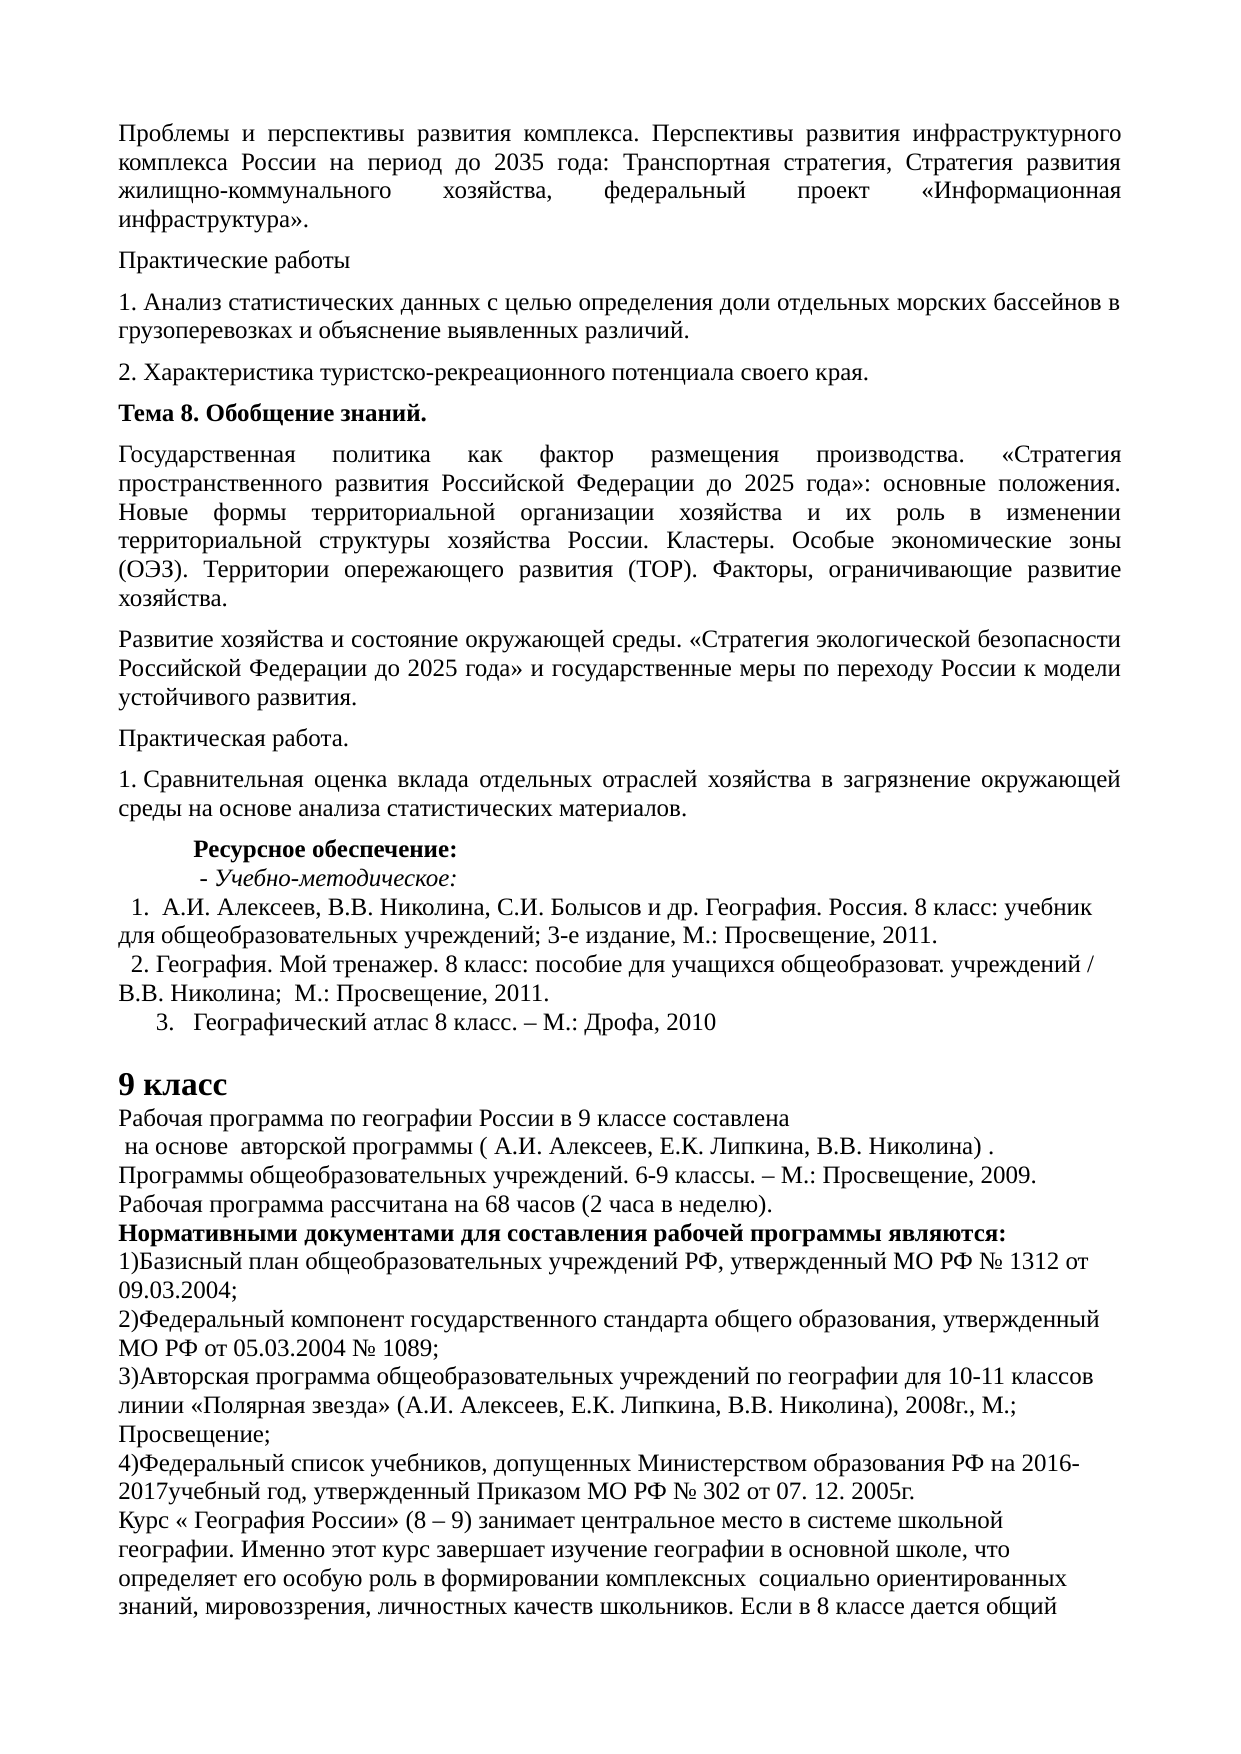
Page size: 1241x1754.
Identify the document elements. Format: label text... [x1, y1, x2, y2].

text Практические работы [118, 246, 1122, 274]
text Рабочая программа рассчитана на 68 часов (2 часа в неделю). [118, 1189, 1122, 1218]
text Развитие хозяйства и состояние окружающей среды. «Стратегия экологической безопасности Российской Федерации до 2025 года» и государственные меры по переходу России к модели устойчивого развития. [118, 624, 1122, 711]
text 4)Федеральный список учебников, допущенных Министерством образования РФ на 2016-2017учебный год, утвержденный Приказом МО РФ № 302 от 07. 12. 2005г. [118, 1448, 1122, 1505]
list Географический атлас 8 класс. – М.: Дрофа, 2010 [156, 1007, 1122, 1036]
text 1)Базисный план общеобразовательных учреждений РФ, утвержденный МО РФ № 1312 от 09.03.2004; [118, 1246, 1122, 1304]
text на основе авторской программы ( А.И. Алексеев, Е.К. Липкина, В.В. Николина) . Программы общеобразовательных учреждений. 6-9 классы. – М.: Просвещение, 2009. [118, 1131, 1122, 1189]
text 3)Авторская программа общеобразовательных учреждений по географии для 10-11 классов линии «Полярная звезда» (А.И. Алексеев, Е.К. Липкина, В.В. Николина), 2008г., М.; Просвещение; [118, 1361, 1122, 1448]
text Ресурсное обеспечение: [193, 834, 1122, 863]
text Нормативными документами для составления рабочей программы являются: [118, 1218, 1122, 1246]
text 2. География. Мой тренажер. 8 класс: пособие для учащихся общеобразоват. учреждений / В.В. Николина; М.: Просвещение, 2011. [118, 949, 1122, 1007]
text 2. Характеристика туристско-рекреационного потенциала своего края. [118, 357, 1122, 386]
text 1. Сравнительная оценка вклада отдельных отраслей хозяйства в загрязнение окружающей среды на основе анализа статистических материалов. [118, 764, 1122, 822]
text Рабочая программа по географии России в 9 классе составлена [118, 1103, 1122, 1131]
text 1. А.И. Алексеев, В.В. Николина, С.И. Болысов и др. География. Россия. 8 класс: учебник для общеобразовательных учреждений; 3-е издание, М.: Просвещение, 2011. [118, 892, 1122, 949]
text 2)Федеральный компонент государственного стандарта общего образования, утвержденный МО РФ от 05.03.2004 № 1089; [118, 1304, 1122, 1361]
text - Учебно-методическое: [118, 863, 1122, 892]
text 9 класс [118, 1064, 1122, 1103]
text Тема 8. Обобщение знаний. [118, 398, 1122, 427]
text Курс « География России» (8 – 9) занимает центральное место в системе школьной географии. Именно этот курс завершает изучение географии в основной школе, что определяет его особую роль в формировании комплексных социально ориентированных знаний, мировоззрения, личностных качеств школьников. Если в 8 классе дается общий [118, 1505, 1122, 1620]
text Государственная политика как фактор размещения производства. «Стратегия пространственного развития Российской Федерации до 2025 года»: основные положения. Новые формы территориальной организации хозяйства и их роль в изменении территориальной структуры хозяйства России. Кластеры. Особые экономические зоны (ОЭЗ). Территории опережающего развития (ТОР). Факторы, ограничивающие развитие хозяйства. [118, 439, 1122, 612]
text Практическая работа. [118, 723, 1122, 752]
text Проблемы и перспективы развития комплекса. Перспективы развития инфраструктурного комплекса России на период до 2035 года: Транспортная стратегия, Стратегия развития жилищно-коммунального хозяйства, федеральный проект «Информационная инфраструктура». [118, 118, 1122, 233]
text 1. Анализ статистических данных с целью определения доли отдельных морских бассейнов в грузоперевозках и объяснение выявленных различий. [118, 287, 1122, 344]
